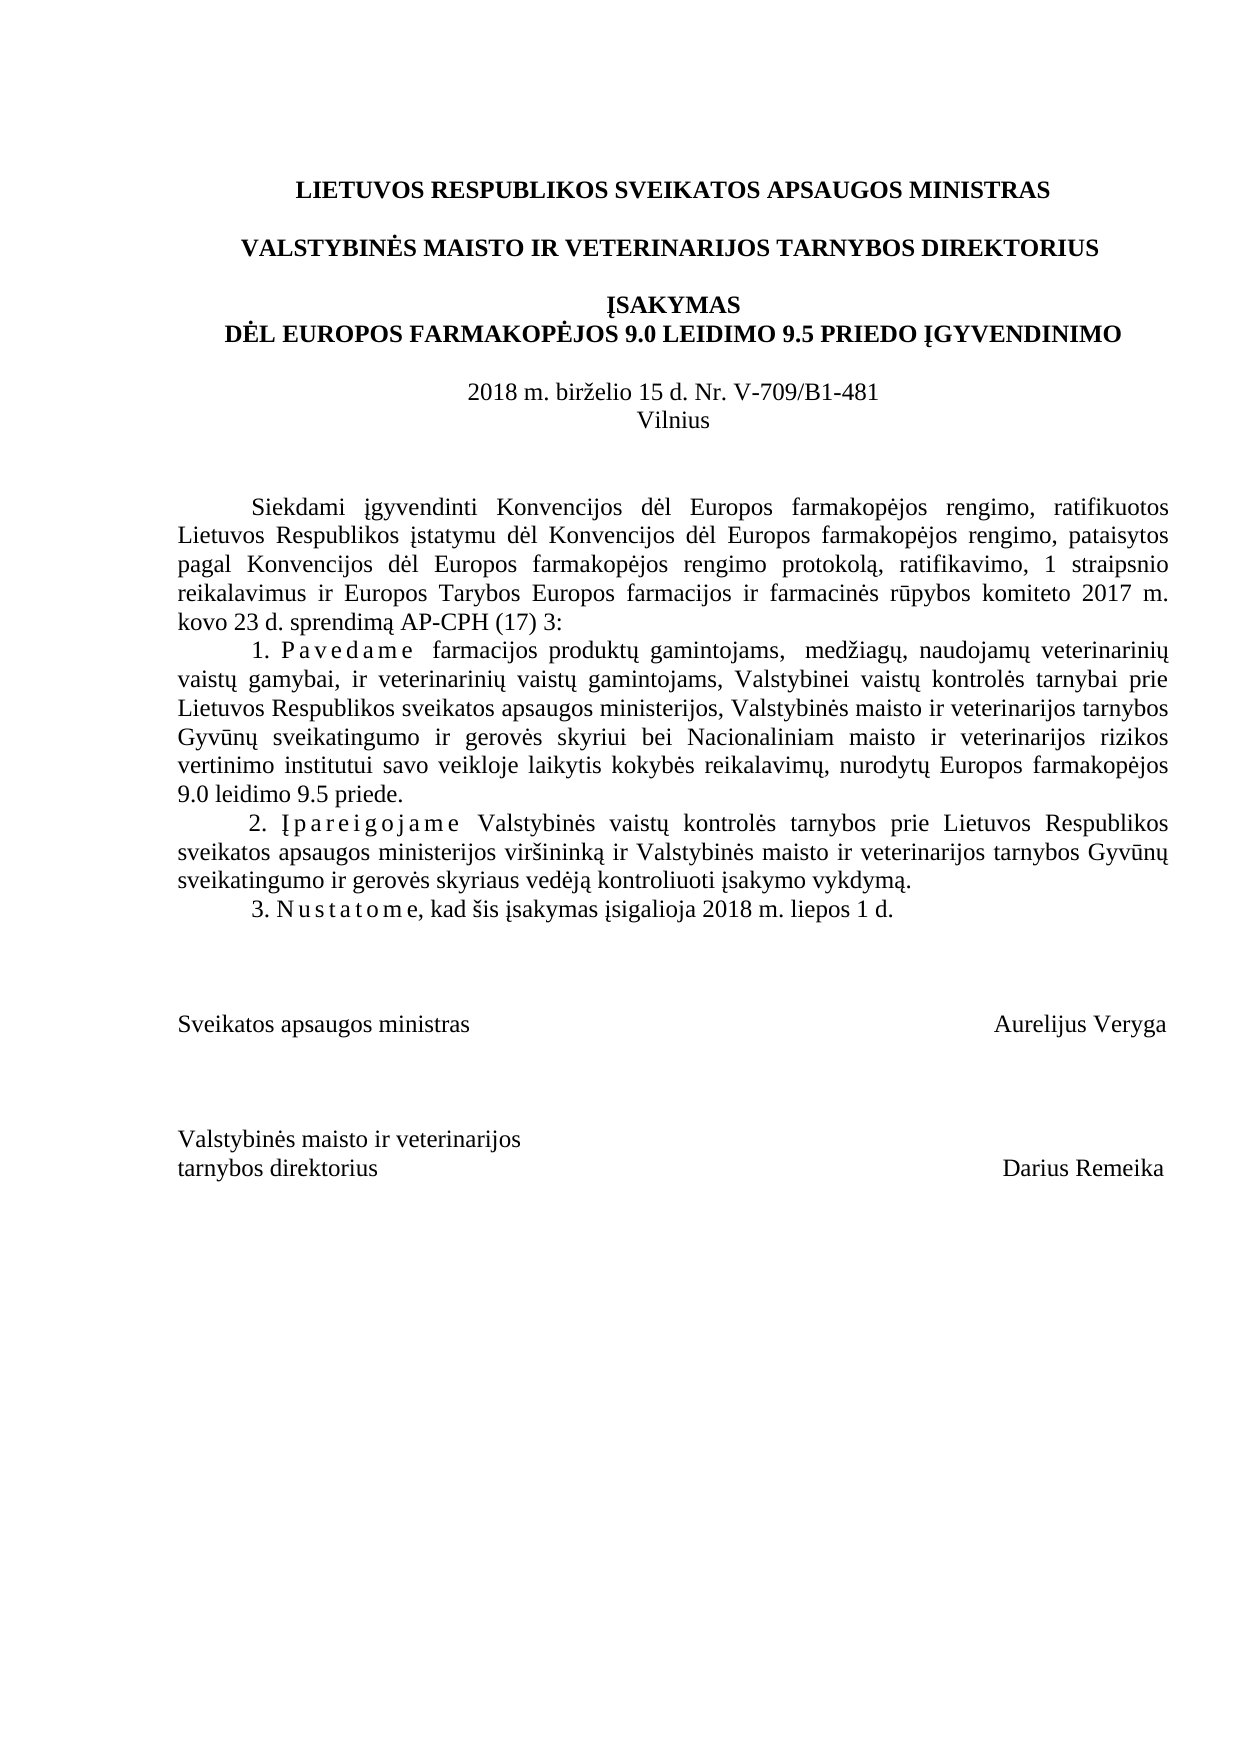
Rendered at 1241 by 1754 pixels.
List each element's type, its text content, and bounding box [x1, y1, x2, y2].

text Sveikatos apsaugos ministras Aurelijus Veryga [177, 1009, 1169, 1038]
text Vilnius [177, 406, 1169, 434]
text LIETUVOS RESPUBLIKOS SVEIKATOS APSAUGOS MINISTRAS [177, 176, 1169, 204]
text ĮSAKYMAS [177, 291, 1169, 319]
text Siekdami įgyvendinti Konvencijos dėl Europos farmakopėjos rengimo, ratifikuotos Lietuvos Respublikos įstatymu dėl Konvencijos dėl Europos farmakopėjos rengimo, pataisytos pagal Konvencijos dėl Europos farmakopėjos rengimo protokolą, ratifikavimo, 1 straipsnio reikalavimus ir Europos Tarybos Europos farmacijos ir farmacinės rūpybos komiteto 2017 m. kovo 23 d. sprendimą AP-CPH (17) 3: [177, 492, 1169, 636]
text DĖL EUROPOS FARMAKOPĖJOS 9.0 leidimo 9.5 PRIEDO ĮGYVENDINIMO [177, 319, 1169, 348]
text 2018 m. birželio 15 d. Nr. V-709/B1-481 [177, 377, 1169, 406]
text 2. Įpareigojame Valstybinės vaistų kontrolės tarnybos prie Lietuvos Respublikos sveikatos apsaugos ministerijos viršininką ir Valstybinės maisto ir veterinarijos tarnybos Gyvūnų sveikatingumo ir gerovės skyriaus vedėją kontroliuoti įsakymo vykdymą. [177, 808, 1169, 894]
text Valstybinės maisto ir veterinarijos [177, 1124, 1169, 1153]
text 3. Nustatome, kad šis įsakymas įsigalioja 2018 m. liepos 1 d. [177, 894, 1169, 923]
text VALSTYBINĖS MAISTO IR VETERINARIJOS TARNYBOS DIREKTORIUS [177, 233, 1169, 262]
text tarnybos direktorius Darius Remeika [177, 1153, 1169, 1182]
text 1. Pavedame farmacijos produktų gamintojams, medžiagų, naudojamų veterinarinių vaistų gamybai, ir veterinarinių vaistų gamintojams, Valstybinei vaistų kontrolės tarnybai prie Lietuvos Respublikos sveikatos apsaugos ministerijos, Valstybinės maisto ir veterinarijos tarnybos Gyvūnų sveikatingumo ir gerovės skyriui bei Nacionaliniam maisto ir veterinarijos rizikos vertinimo institutui savo veikloje laikytis kokybės reikalavimų, nurodytų Europos farmakopėjos 9.0 leidimo 9.5 priede. [177, 636, 1169, 808]
